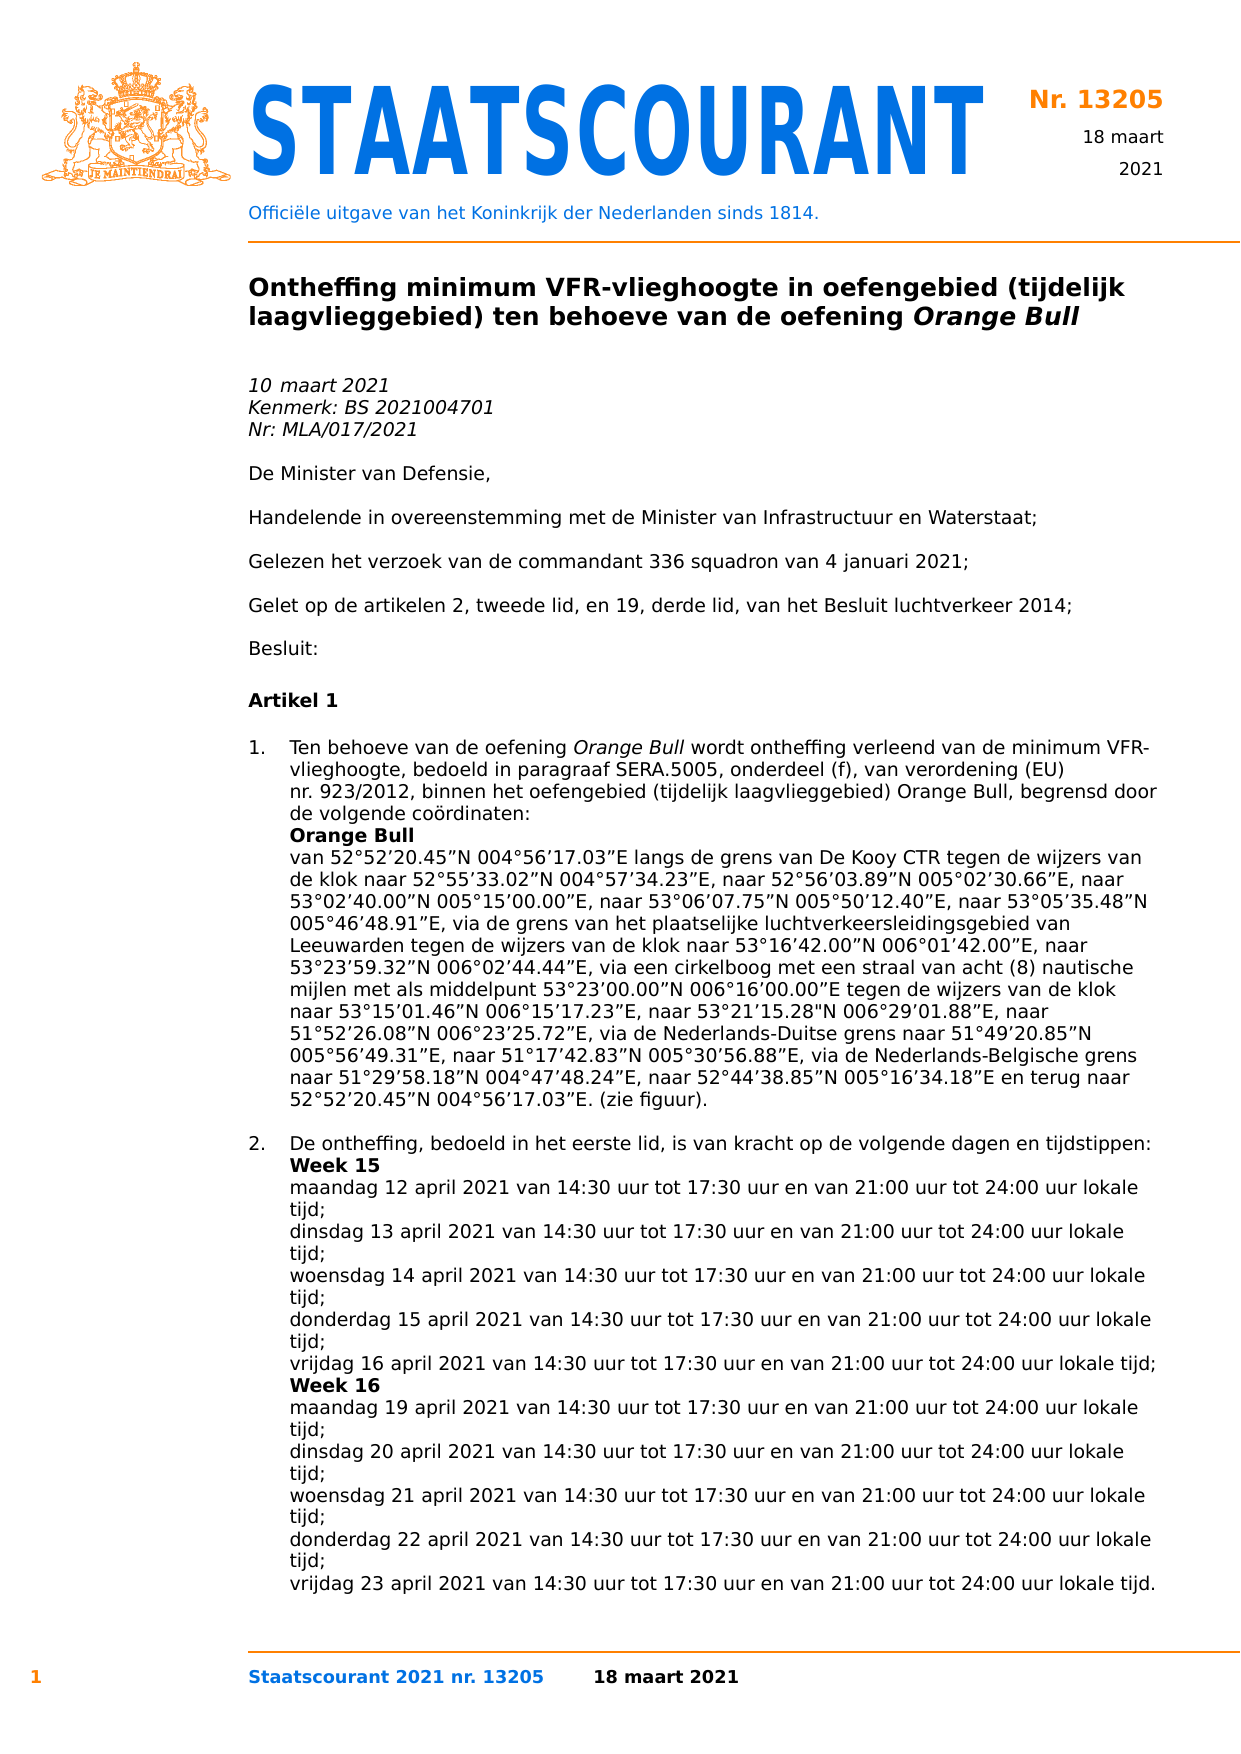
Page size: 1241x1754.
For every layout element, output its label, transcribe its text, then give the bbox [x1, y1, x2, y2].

text Gelezen het verzoek van de commandant 336 squadron van 4 januari 2021; [248, 551, 1163, 573]
text dinsdag 13 april 2021 van 14:30 uur tot 17:30 uur en van 21:00 uur tot 24:00 uur lokale tijd; [289, 1221, 1163, 1265]
table_header [25, 62, 248, 241]
text vrijdag 23 april 2021 van 14:30 uur tot 17:30 uur en van 21:00 uur tot 24:00 uur lokale tijd. [289, 1572, 1163, 1594]
subtitle Artikel 1 [248, 690, 1163, 712]
subtitle Ontheffing minimum VFR-vlieghoogte in oefengebied (tijdelijk laagvlieggebied) ten behoeve van de oefening Orange Bull [248, 273, 1163, 331]
text 10 maart 2021 [248, 375, 1163, 397]
text 1. Ten behoeve van de oefening Orange Bull wordt ontheffing verleend van de minimum VFR-vlieghoogte, bedoeld in paragraaf SERA.5005, onderdeel (f), van verordening (EU) nr. 923/2012, binnen het oefengebied (tijdelijk laagvlieggebied) Orange Bull, begrensd door de volgende coördinaten: [248, 737, 1163, 825]
text maandag 12 april 2021 van 14:30 uur tot 17:30 uur en van 21:00 uur tot 24:00 uur lokale tijd; [289, 1177, 1163, 1221]
picture [41, 62, 231, 186]
text Kenmerk: BS 2021004701 [248, 397, 1163, 419]
text Gelet op de artikelen 2, tweede lid, en 19, derde lid, van het Besluit luchtverkeer 2014; [248, 594, 1163, 616]
text woensdag 14 april 2021 van 14:30 uur tot 17:30 uur en van 21:00 uur tot 24:00 uur lokale tijd; [289, 1265, 1163, 1309]
text Handelende in overeenstemming met de Minister van Infrastructuur en Waterstaat; [248, 507, 1163, 529]
table_header Nr. 13205 [998, 62, 1240, 121]
text 2. De ontheffing, bedoeld in het eerste lid, is van kracht op de volgende dagen en tijdstippen: [248, 1133, 1163, 1155]
text Nr: MLA/017/2021 [248, 419, 1163, 441]
text woensdag 21 april 2021 van 14:30 uur tot 17:30 uur en van 21:00 uur tot 24:00 uur lokale tijd; [289, 1484, 1163, 1528]
text Orange Bull [289, 825, 1163, 847]
text donderdag 22 april 2021 van 14:30 uur tot 17:30 uur en van 21:00 uur tot 24:00 uur lokale tijd; [289, 1528, 1163, 1572]
text De Minister van Defensie, [248, 463, 1163, 485]
text Besluit: [248, 638, 1163, 660]
text Week 15 [289, 1155, 1163, 1177]
text van 52°52’20.45”N 004°56’17.03”E langs de grens van De Kooy CTR tegen de wijzers van de klok naar 52°55’33.02”N 004°57’34.23”E, naar 52°56’03.89”N 005°02’30.66”E, naar 53°02’40.00”N 005°15’00.00”E, naar 53°06’07.75”N 005°50’12.40”E, naar 53°05’35.48”N 005°46’48.91”E, via de grens van het plaatselijke luchtverkeersleidingsgebied van Leeuwarden tegen de wijzers van de klok naar 53°16’42.00”N 006°01’42.00”E, naar 53°23’59.32”N 006°02’44.44”E, via een cirkelboog met een straal van acht (8) nautische mijlen met als middelpunt 53°23’00.00”N 006°16’00.00”E tegen de wijzers van de klok naar 53°15’01.46”N 006°15’17.23”E, naar 53°21’15.28"N 006°29’01.88”E, naar 51°52’26.08”N 006°23’25.72”E, via de Nederlands-Duitse grens naar 51°49’20.85”N 005°56’49.31”E, naar 51°17’42.83”N 005°30’56.88”E, via de Nederlands-Belgische grens naar 51°29’58.18”N 004°47’48.24”E, naar 52°44’38.85”N 005°16’34.18”E en terug naar 52°52’20.45”N 004°56’17.03”E. (zie figuur). [289, 847, 1163, 1111]
text dinsdag 20 april 2021 van 14:30 uur tot 17:30 uur en van 21:00 uur tot 24:00 uur lokale tijd; [289, 1441, 1163, 1484]
table_cell Officiële uitgave van het Koninkrijk der Nederlanden sinds 1814. [248, 203, 1240, 241]
text Week 16 [289, 1374, 1163, 1397]
text vrijdag 16 april 2021 van 14:30 uur tot 17:30 uur en van 21:00 uur tot 24:00 uur lokale tijd; [289, 1353, 1163, 1374]
table_header STAATSCOURANT [248, 62, 998, 203]
table_cell 2021 [998, 153, 1240, 203]
text donderdag 15 april 2021 van 14:30 uur tot 17:30 uur en van 21:00 uur tot 24:00 uur lokale tijd; [289, 1309, 1163, 1353]
table_cell 18 maart [998, 121, 1240, 153]
text maandag 19 april 2021 van 14:30 uur tot 17:30 uur en van 21:00 uur tot 24:00 uur lokale tijd; [289, 1397, 1163, 1441]
